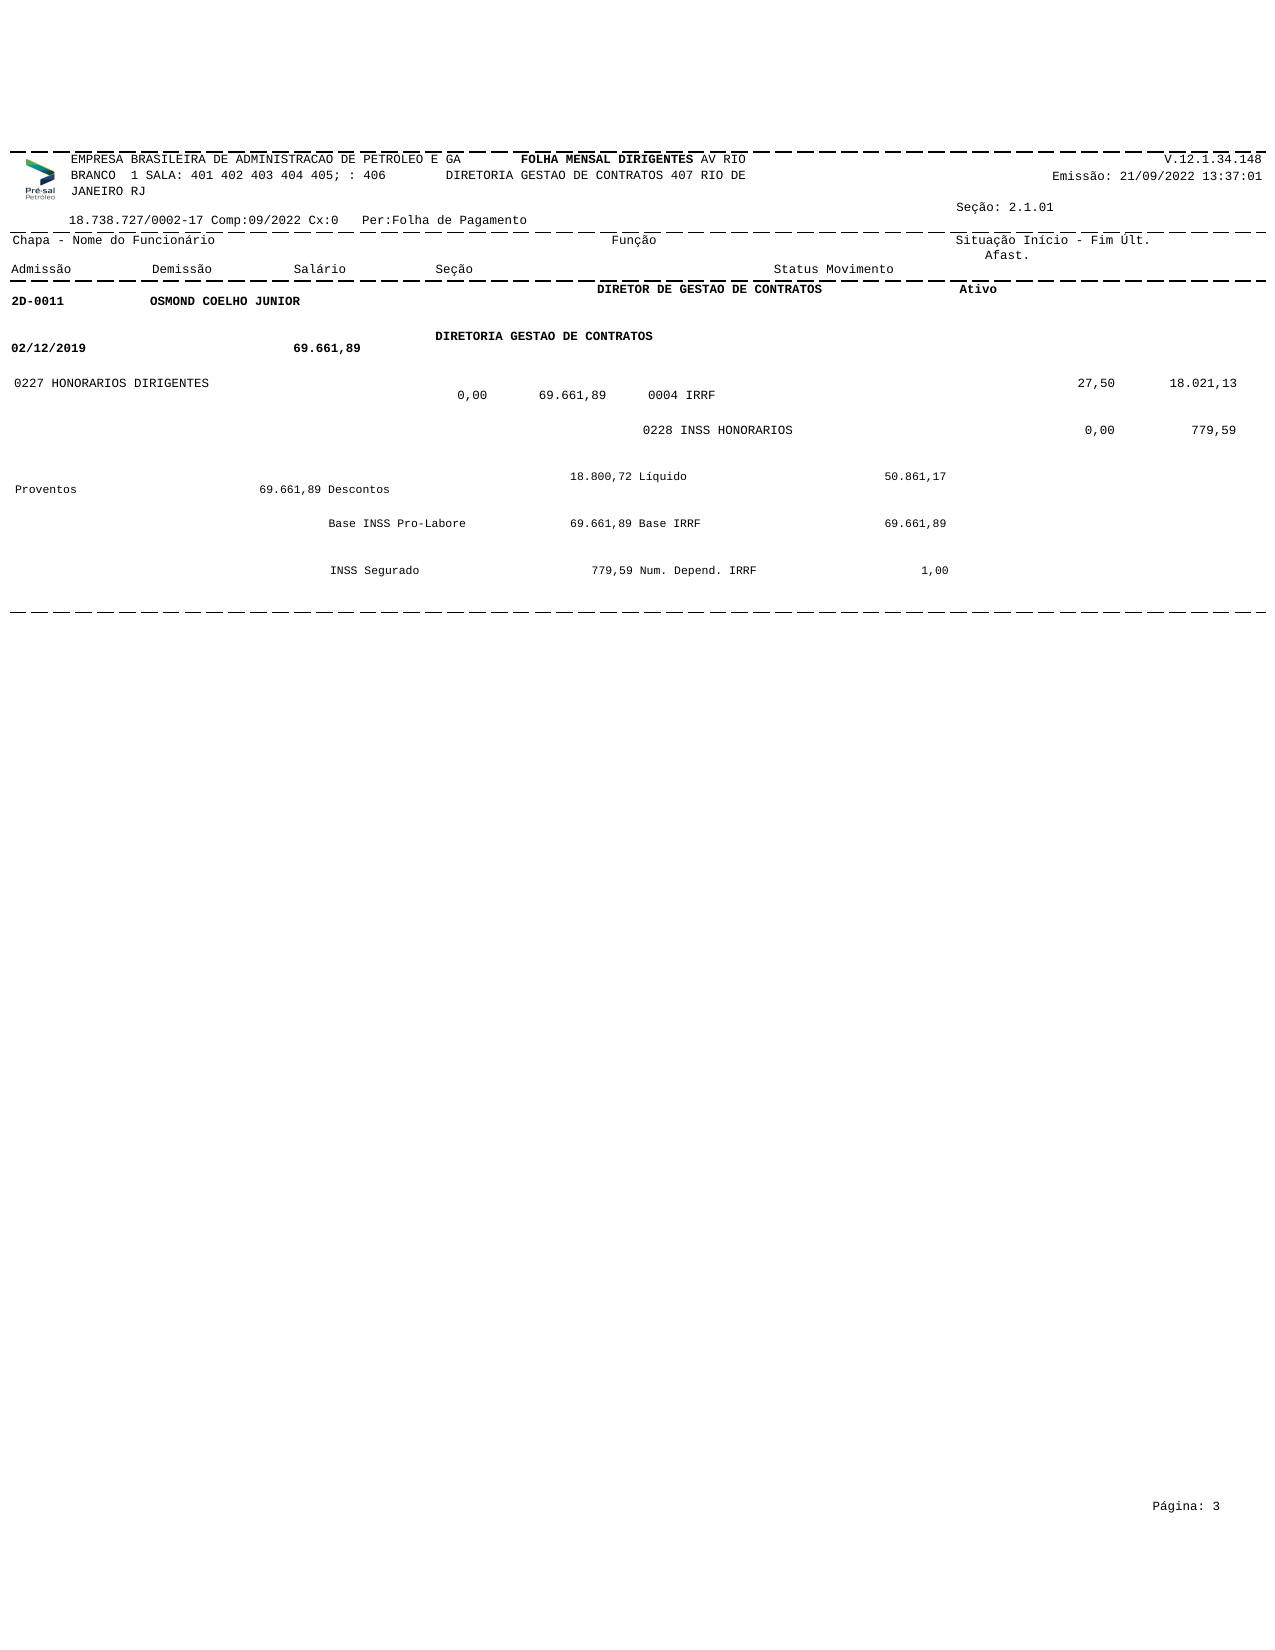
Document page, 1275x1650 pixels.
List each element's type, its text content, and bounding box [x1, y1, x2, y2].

table_cell 779,59 Num. Depend. IRRF [570, 564, 884, 611]
table_cell [884, 280, 956, 329]
table_cell 1,00 [884, 564, 956, 611]
table_cell [884, 329, 956, 376]
table_header EMPRESA BRASILEIRA DE ADMINISTRACAO DE PETROLEO E GA FOLHA MENSAL DIRIGENTES AV RIO BRANCO 1 SALA: 401 402 403 404 405; : 406 DIRETORIA GESTAO DE CONTRATOS 407 RIO DE JANEIRO RJ 18.738.727/0002-17 Comp:09/2022 Cx:0 Per:Folha de Pagamento [10, 151, 956, 231]
table_cell 0228 INSS HONORARIOS [435, 423, 884, 470]
table_cell Base INSS Pro-Labore [10, 517, 570, 564]
table_cell [1169, 564, 1266, 611]
table_cell [956, 470, 1169, 517]
table_cell [1169, 517, 1266, 564]
table_cell DIRETORIA GESTAO DE CONTRATOS [435, 329, 884, 376]
table_cell 0227 HONORARIOS DIRIGENTES [10, 376, 435, 423]
table_cell 0,00 69.661,89 0004 IRRF [435, 376, 884, 423]
table_cell Função Seção Status Movimento [435, 231, 956, 280]
table_cell DIRETOR DE GESTAO DE CONTRATOS [435, 280, 884, 329]
table_cell Situação Início - Fim Últ. Afast. [956, 231, 1169, 280]
table_cell [1169, 470, 1266, 517]
table_cell 69.661,89 [884, 517, 956, 564]
table_cell 02/12/2019 69.661,89 [10, 329, 435, 376]
table_cell [1169, 280, 1266, 329]
table_header V.12.1.34.148 Emissão: 21/09/2022 13:37:01 Seção: 2.1.01 [956, 151, 1266, 231]
table_cell [956, 564, 1169, 611]
table_cell 0,00 [956, 423, 1169, 470]
table_cell [10, 423, 435, 470]
table_cell [956, 329, 1169, 376]
table_cell INSS Segurado [10, 564, 570, 611]
table_cell Ativo [956, 280, 1169, 329]
table_cell 27,50 [956, 376, 1169, 423]
table_cell Proventos 69.661,89 Descontos [10, 470, 435, 517]
table_cell [1169, 329, 1266, 376]
table_cell Chapa - Nome do Funcionário Admissão Demissão Salário [10, 231, 435, 280]
table_cell 69.661,89 Base IRRF [570, 517, 884, 564]
table_cell 50.861,17 [884, 470, 956, 517]
table_cell [884, 423, 956, 470]
table_cell 2D-0011 OSMOND COELHO JUNIOR [10, 280, 435, 329]
table_cell 18.021,13 [1169, 376, 1266, 423]
table_cell [884, 376, 956, 423]
table_cell 779,59 [1169, 423, 1266, 470]
table_cell [956, 517, 1169, 564]
table_cell [1169, 231, 1266, 280]
table_cell 18.800,72 Líquido [435, 470, 884, 517]
